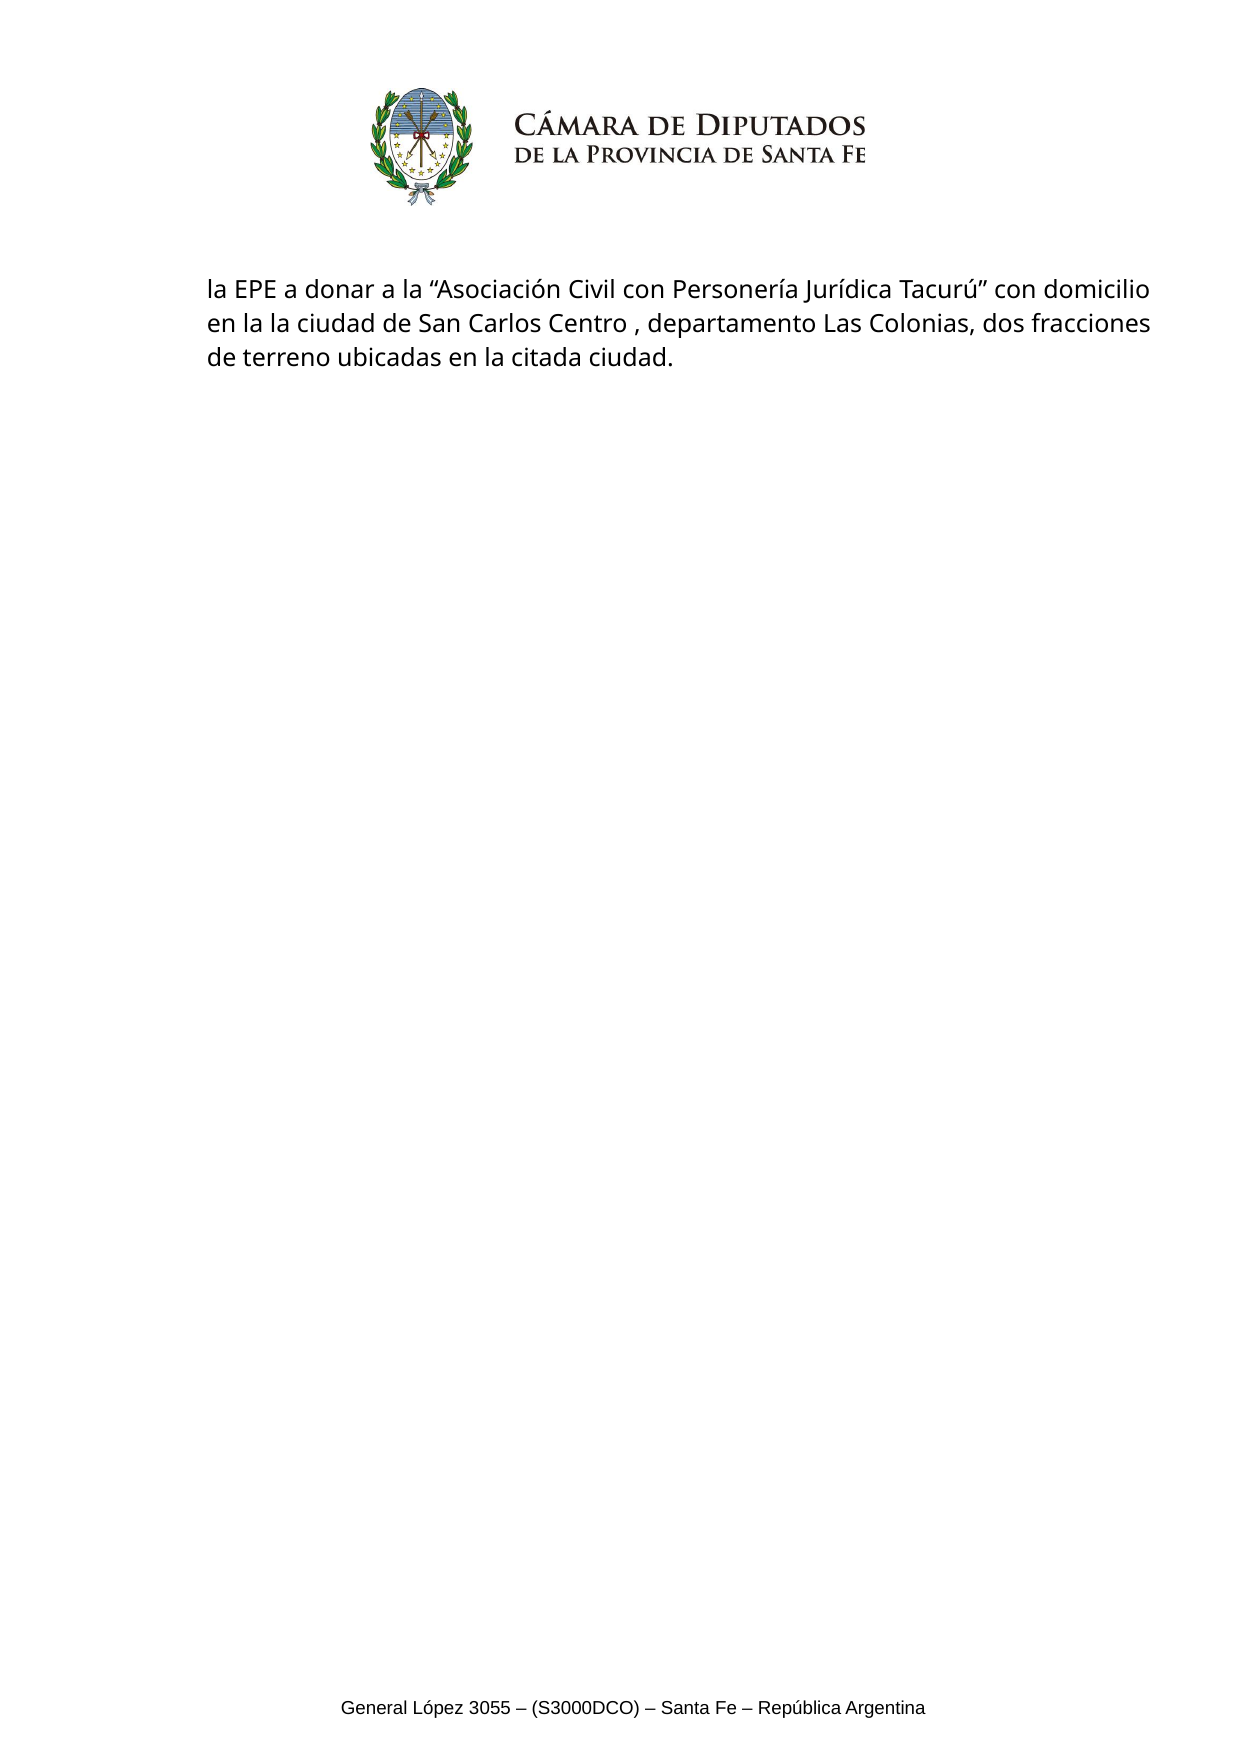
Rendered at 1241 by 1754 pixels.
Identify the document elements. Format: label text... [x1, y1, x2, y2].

text la EPE a donar a la “Asociación Civil con Personería Jurídica Tacurú” con domicilio en la la ciudad de San Carlos Centro , departamento Las Colonias, dos fracciones de terreno ubicadas en la citada ciudad. [207, 272, 1152, 374]
picture [370, 88, 866, 210]
